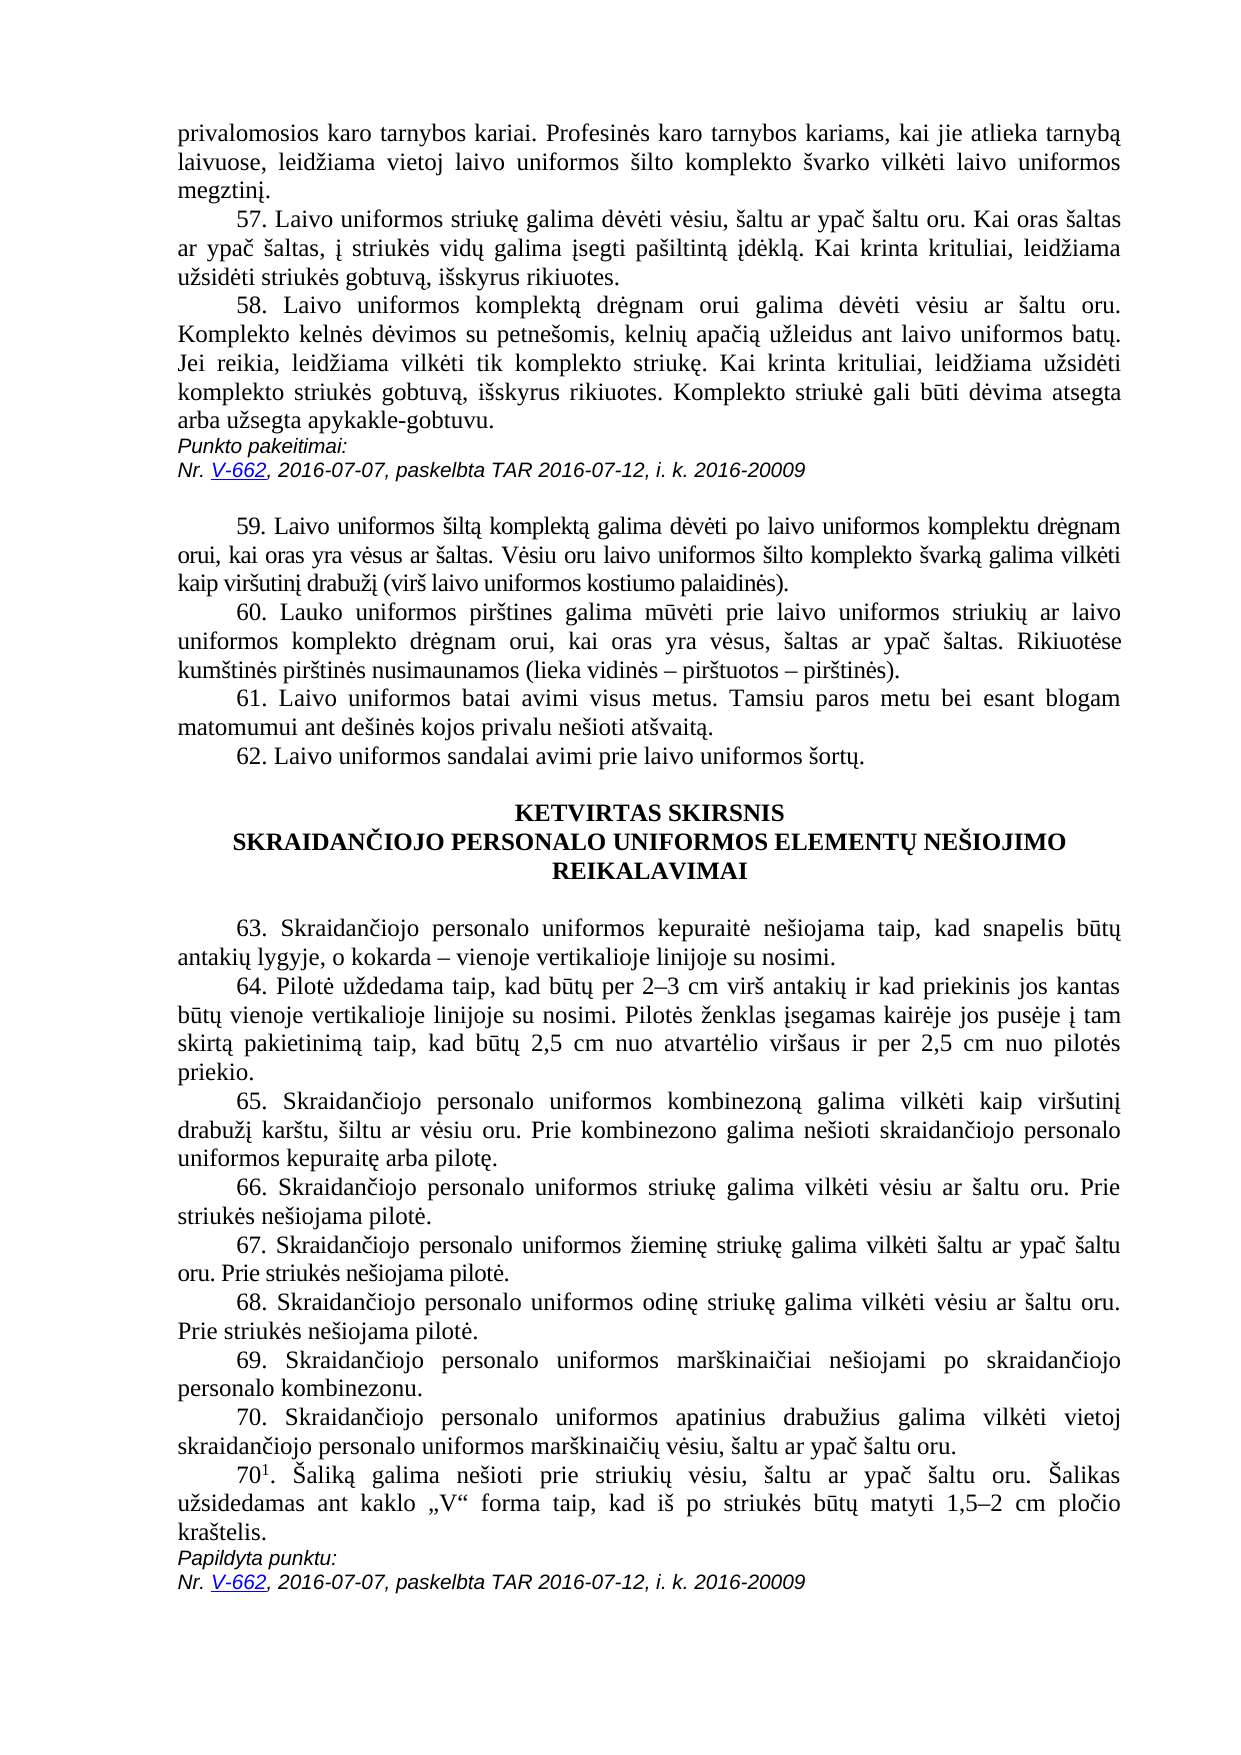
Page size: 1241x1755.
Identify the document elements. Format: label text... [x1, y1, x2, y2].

text 70. Skraidančiojo personalo uniformos apatinius drabužius galima vilkėti vietoj skraidančiojo personalo uniformos marškinaičių vėsiu, šaltu ar ypač šaltu oru. [177, 1402, 1122, 1460]
text 63. Skraidančiojo personalo uniformos kepuraitė nešiojama taip, kad snapelis būtų antakių lygyje, o kokarda – vienoje vertikalioje linijoje su nosimi. [177, 913, 1122, 971]
text Nr. V-662, 2016-07-07, paskelbta TAR 2016-07-12, i. k. 2016-20009 [177, 1570, 1122, 1594]
text 60. Lauko uniformos pirštines galima mūvėti prie laivo uniformos striukių ar laivo uniformos komplekto drėgnam orui, kai oras yra vėsus, šaltas ar ypač šaltas. Rikiuotėse kumštinės pirštinės nusimaunamos (lieka vidinės – pirštuotos – pirštinės). [177, 597, 1122, 683]
text privalomosios karo tarnybos kariai. Profesinės karo tarnybos kariams, kai jie atlieka tarnybą laivuose, leidžiama vietoj laivo uniformos šilto komplekto švarko vilkėti laivo uniformos megztinį. [177, 118, 1122, 204]
text 68. Skraidančiojo personalo uniformos odinę striukę galima vilkėti vėsiu ar šaltu oru. Prie striukės nešiojama pilotė. [177, 1287, 1122, 1345]
text SKRAIDANČIOJO PERSONALO UNIFORMOS ELEMENTŲ NEŠIOJIMO REIKALAVIMAI [177, 827, 1122, 885]
text 59. Laivo uniformos šiltą komplektą galima dėvėti po laivo uniformos komplektu drėgnam orui, kai oras yra vėsus ar šaltas. Vėsiu oru laivo uniformos šilto komplekto švarką galima vilkėti kaip viršutinį drabužį (virš laivo uniformos kostiumo palaidinės). [177, 511, 1122, 597]
text Punkto pakeitimai: [177, 434, 1122, 458]
text 69. Skraidančiojo personalo uniformos marškinaičiai nešiojami po skraidančiojo personalo kombinezonu. [177, 1345, 1122, 1402]
text KETVIRTAS SKIRSNIS [177, 798, 1122, 827]
text Papildyta punktu: [177, 1546, 1122, 1570]
text 62. Laivo uniformos sandalai avimi prie laivo uniformos šortų. [177, 741, 1122, 770]
text 67. Skraidančiojo personalo uniformos žieminę striukę galima vilkėti šaltu ar ypač šaltu oru. Prie striukės nešiojama pilotė. [177, 1230, 1122, 1287]
text 64. Pilotė uždedama taip, kad būtų per 2–3 cm virš antakių ir kad priekinis jos kantas būtų vienoje vertikalioje linijoje su nosimi. Pilotės ženklas įsegamas kairėje jos pusėje į tam skirtą pakietinimą taip, kad būtų 2,5 cm nuo atvartėlio viršaus ir per 2,5 cm nuo pilotės priekio. [177, 971, 1122, 1086]
text 57. Laivo uniformos striukę galima dėvėti vėsiu, šaltu ar ypač šaltu oru. Kai oras šaltas ar ypač šaltas, į striukės vidų galima įsegti pašiltintą įdėklą. Kai krinta krituliai, leidžiama užsidėti striukės gobtuvą, išskyrus rikiuotes. [177, 204, 1122, 291]
text 58. Laivo uniformos komplektą drėgnam orui galima dėvėti vėsiu ar šaltu oru. Komplekto kelnės dėvimos su petnešomis, kelnių apačią užleidus ant laivo uniformos batų. Jei reikia, leidžiama vilkėti tik komplekto striukę. Kai krinta krituliai, leidžiama užsidėti komplekto striukės gobtuvą, išskyrus rikiuotes. Komplekto striukė gali būti dėvima atsegta arba užsegta apykakle-gobtuvu. [177, 291, 1122, 434]
text 66. Skraidančiojo personalo uniformos striukę galima vilkėti vėsiu ar šaltu oru. Prie striukės nešiojama pilotė. [177, 1172, 1122, 1230]
text Nr. V-662, 2016-07-07, paskelbta TAR 2016-07-12, i. k. 2016-20009 [177, 458, 1122, 482]
text 701. Šaliką galima nešioti prie striukių vėsiu, šaltu ar ypač šaltu oru. Šalikas užsidedamas ant kaklo „V“ forma taip, kad iš po striukės būtų matyti 1,5–2 cm pločio kraštelis. [177, 1460, 1122, 1546]
text 65. Skraidančiojo personalo uniformos kombinezoną galima vilkėti kaip viršutinį drabužį karštu, šiltu ar vėsiu oru. Prie kombinezono galima nešioti skraidančiojo personalo uniformos kepuraitę arba pilotę. [177, 1086, 1122, 1172]
text 61. Laivo uniformos batai avimi visus metus. Tamsiu paros metu bei esant blogam matomumui ant dešinės kojos privalu nešioti atšvaitą. [177, 683, 1122, 741]
